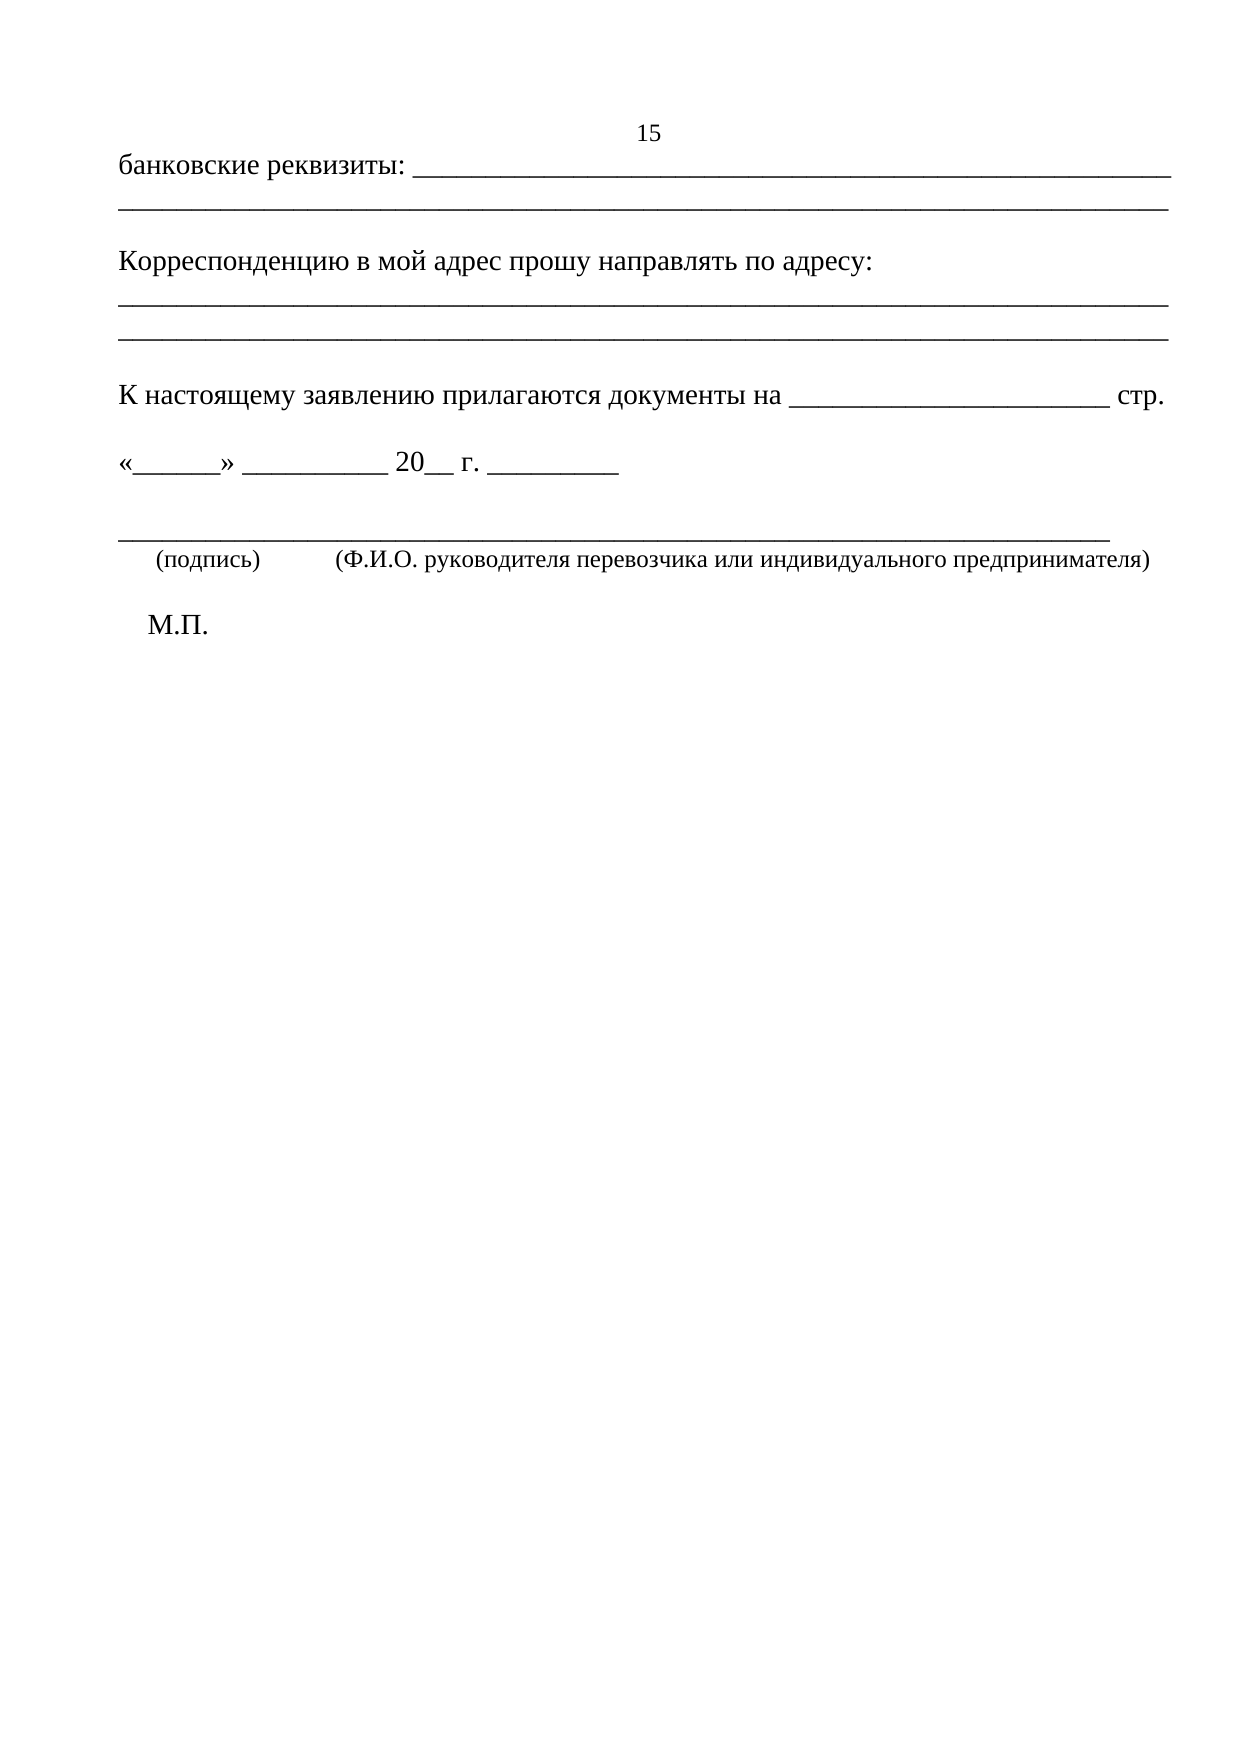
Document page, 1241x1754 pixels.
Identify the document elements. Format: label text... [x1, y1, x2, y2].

text (подпись) (Ф.И.О. руководителя перевозчика или индивидуального предпринимателя) [118, 544, 1179, 573]
text «______» __________ 20__ г. _________ [118, 444, 1179, 477]
text банковские реквизиты: ____________________________________________________ ________________________________________________________________________ [118, 147, 1179, 214]
text Корреспонденцию в мой адрес прошу направлять по адресу: ________________________________________________________________________ [118, 243, 1179, 310]
text ____________________________________________________________________ [118, 511, 1179, 544]
text ________________________________________________________________________ [118, 310, 1179, 343]
text М.П. [118, 607, 1179, 640]
text К настоящему заявлению прилагаются документы на ______________________ стр. [118, 377, 1179, 410]
text 15 [118, 118, 1179, 147]
